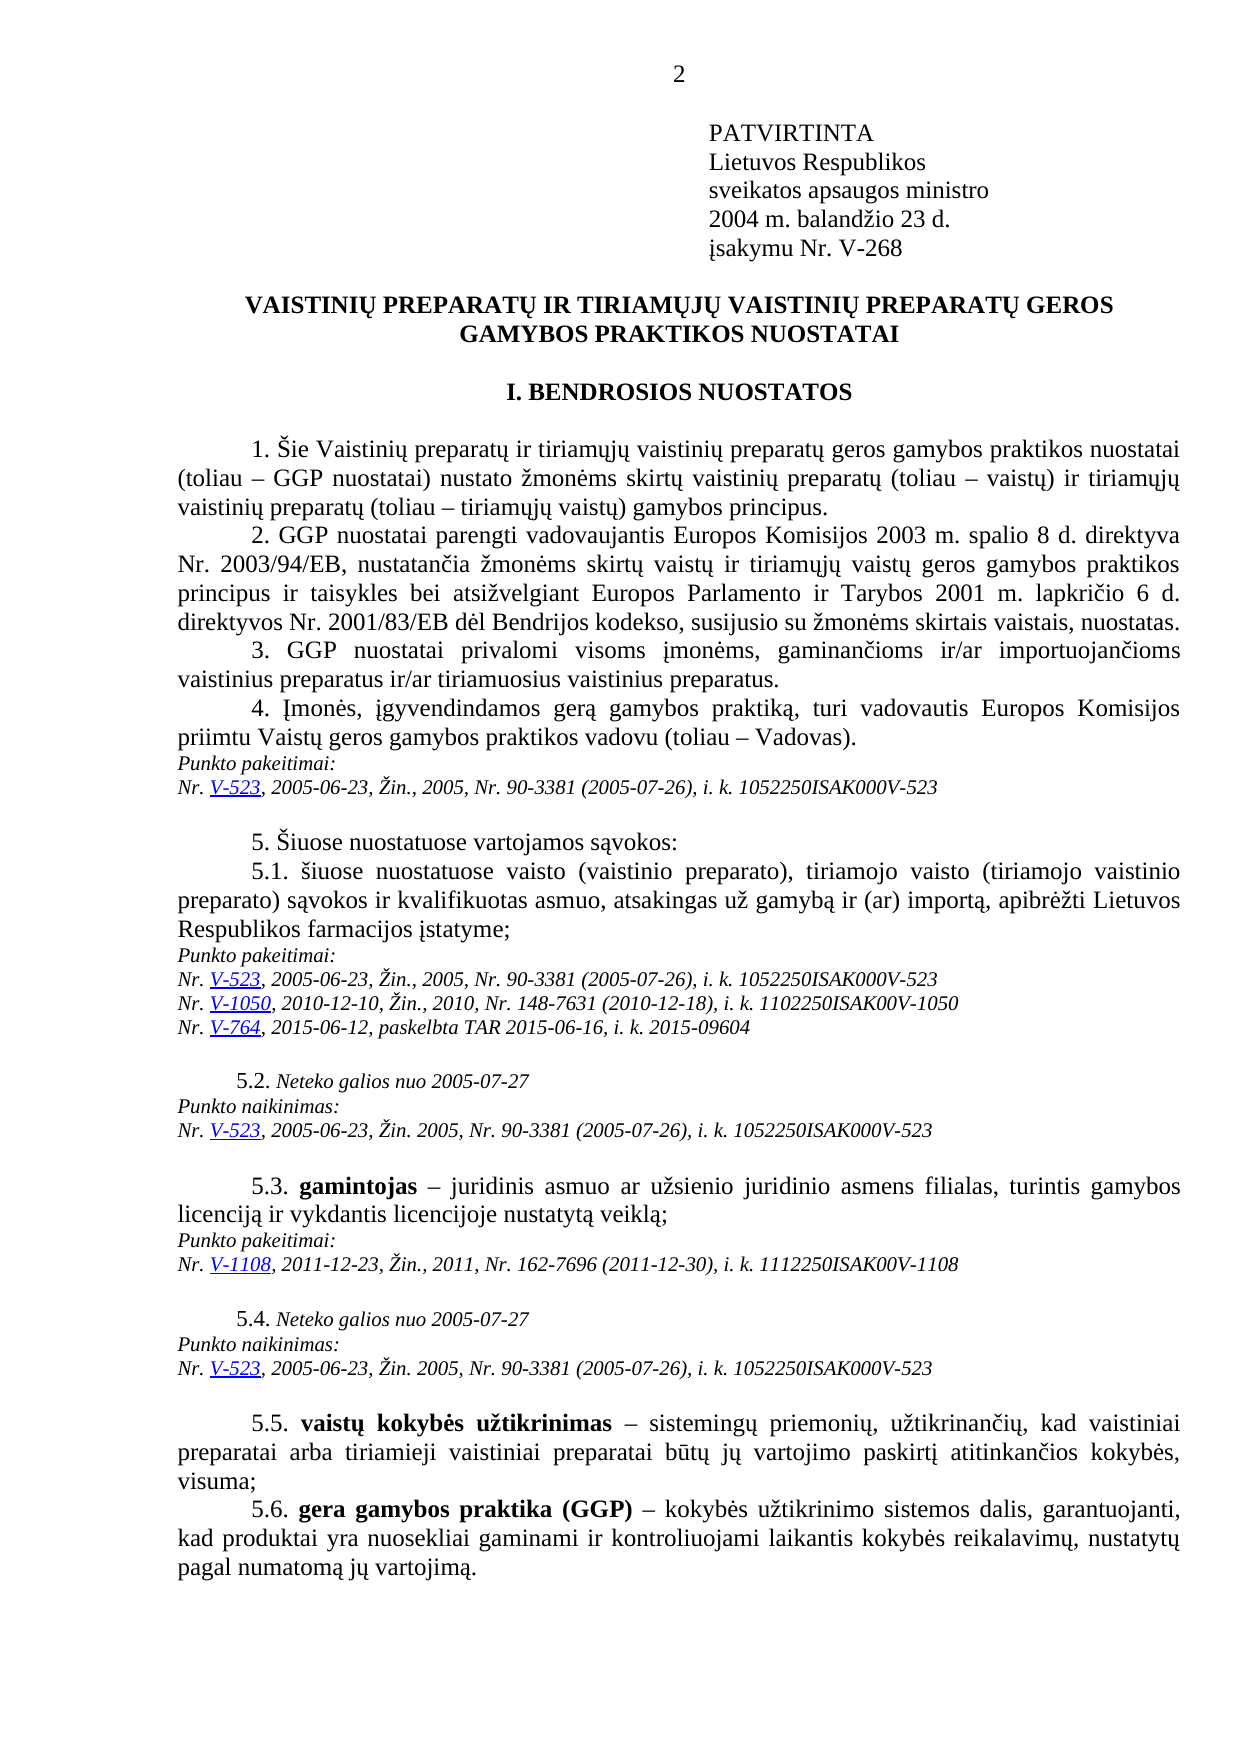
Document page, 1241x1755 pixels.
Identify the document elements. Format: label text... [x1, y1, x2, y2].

text 5.2. Neteko galios nuo 2005-07-27 [177, 1067, 1181, 1094]
text 5.4. Neteko galios nuo 2005-07-27 [177, 1305, 1181, 1331]
text Nr. V-523, 2005-06-23, Žin., 2005, Nr. 90-3381 (2005-07-26), i. k. 1052250ISAK000V-523 [177, 775, 1181, 799]
text 5. Šiuose nuostatuose vartojamos sąvokos: [177, 827, 1181, 856]
text 5.1. šiuose nuostatuose vaisto (vaistinio preparato), tiriamojo vaisto (tiriamojo vaistinio preparato) sąvokos ir kvalifikuotas asmuo, atsakingas už gamybą ir (ar) importą, apibrėžti Lietuvos Respublikos farmacijos įstatyme; [177, 856, 1181, 942]
text Punkto naikinimas: [177, 1094, 1181, 1118]
text Nr. V-523, 2005-06-23, Žin. 2005, Nr. 90-3381 (2005-07-26), i. k. 1052250ISAK000V-523 [177, 1356, 1181, 1379]
text Nr. V-523, 2005-06-23, Žin., 2005, Nr. 90-3381 (2005-07-26), i. k. 1052250ISAK000V-523 [177, 967, 1181, 991]
text Punkto naikinimas: [177, 1331, 1181, 1356]
text Lietuvos Respublikos [177, 147, 1181, 176]
text Punkto pakeitimai: [177, 751, 1181, 775]
text 3. GGP nuostatai privalomi visoms įmonėms, gaminančioms ir/ar importuojančioms vaistinius preparatus ir/ar tiriamuosius vaistinius preparatus. [177, 636, 1181, 693]
text Nr. V-1108, 2011-12-23, Žin., 2011, Nr. 162-7696 (2011-12-30), i. k. 1112250ISAK00V-1108 [177, 1252, 1181, 1276]
text sveikatos apsaugos ministro [177, 176, 1181, 204]
text 5.6. gera gamybos praktika (GGP) – kokybės užtikrinimo sistemos dalis, garantuojanti, kad produktai yra nuosekliai gaminami ir kontroliuojami laikantis kokybės reikalavimų, nustatytų pagal numatomą jų vartojimą. [177, 1494, 1181, 1581]
text 4. Įmonės, įgyvendindamos gerą gamybos praktiką, turi vadovautis Europos Komisijos priimtu Vaistų geros gamybos praktikos vadovu (toliau – Vadovas). [177, 693, 1181, 751]
text įsakymu Nr. V-268 [177, 233, 1181, 262]
text Nr. V-1050, 2010-12-10, Žin., 2010, Nr. 148-7631 (2010-12-18), i. k. 1102250ISAK00V-1050 [177, 991, 1181, 1015]
text 2. GGP nuostatai parengti vadovaujantis Europos Komisijos 2003 m. spalio 8 d. direktyva Nr. 2003/94/EB, nustatančia žmonėms skirtų vaistų ir tiriamųjų vaistų geros gamybos praktikos principus ir taisykles bei atsižvelgiant Europos Parlamento ir Tarybos 2001 m. lapkričio 6 d. direktyvos Nr. 2001/83/EB dėl Bendrijos kodekso, susijusio su žmonėms skirtais vaistais, nuostatas. [177, 521, 1181, 636]
text Nr. V-764, 2015-06-12, paskelbta TAR 2015-06-16, i. k. 2015-09604 [177, 1015, 1181, 1039]
text Nr. V-523, 2005-06-23, Žin. 2005, Nr. 90-3381 (2005-07-26), i. k. 1052250ISAK000V-523 [177, 1118, 1181, 1142]
text 2004 m. balandžio 23 d. [177, 204, 1181, 233]
text 1. Šie Vaistinių preparatų ir tiriamųjų vaistinių preparatų geros gamybos praktikos nuostatai (toliau – GGP nuostatai) nustato žmonėms skirtų vaistinių preparatų (toliau – vaistų) ir tiriamųjų vaistinių preparatų (toliau – tiriamųjų vaistų) gamybos principus. [177, 434, 1181, 521]
text 5.3. gamintojas – juridinis asmuo ar užsienio juridinio asmens filialas, turintis gamybos licenciją ir vykdantis licencijoje nustatytą veiklą; [177, 1171, 1181, 1228]
text I. BENDROSIOS NUOSTATOS [177, 377, 1181, 406]
text Punkto pakeitimai: [177, 1228, 1181, 1252]
text VAISTINIŲ PREPARATŲ IR TIRIAMŲJŲ VAISTINIŲ PREPARATŲ GEROS GAMYBOS PRAKTIKOS NUOSTATAI [177, 291, 1181, 348]
text PATVIRTINTA [709, 118, 1181, 147]
text Punkto pakeitimai: [177, 942, 1181, 967]
text 5.5. vaistų kokybės užtikrinimas – sistemingų priemonių, užtikrinančių, kad vaistiniai preparatai arba tiriamieji vaistiniai preparatai būtų jų vartojimo paskirtį atitinkančios kokybės, visuma; [177, 1408, 1181, 1494]
